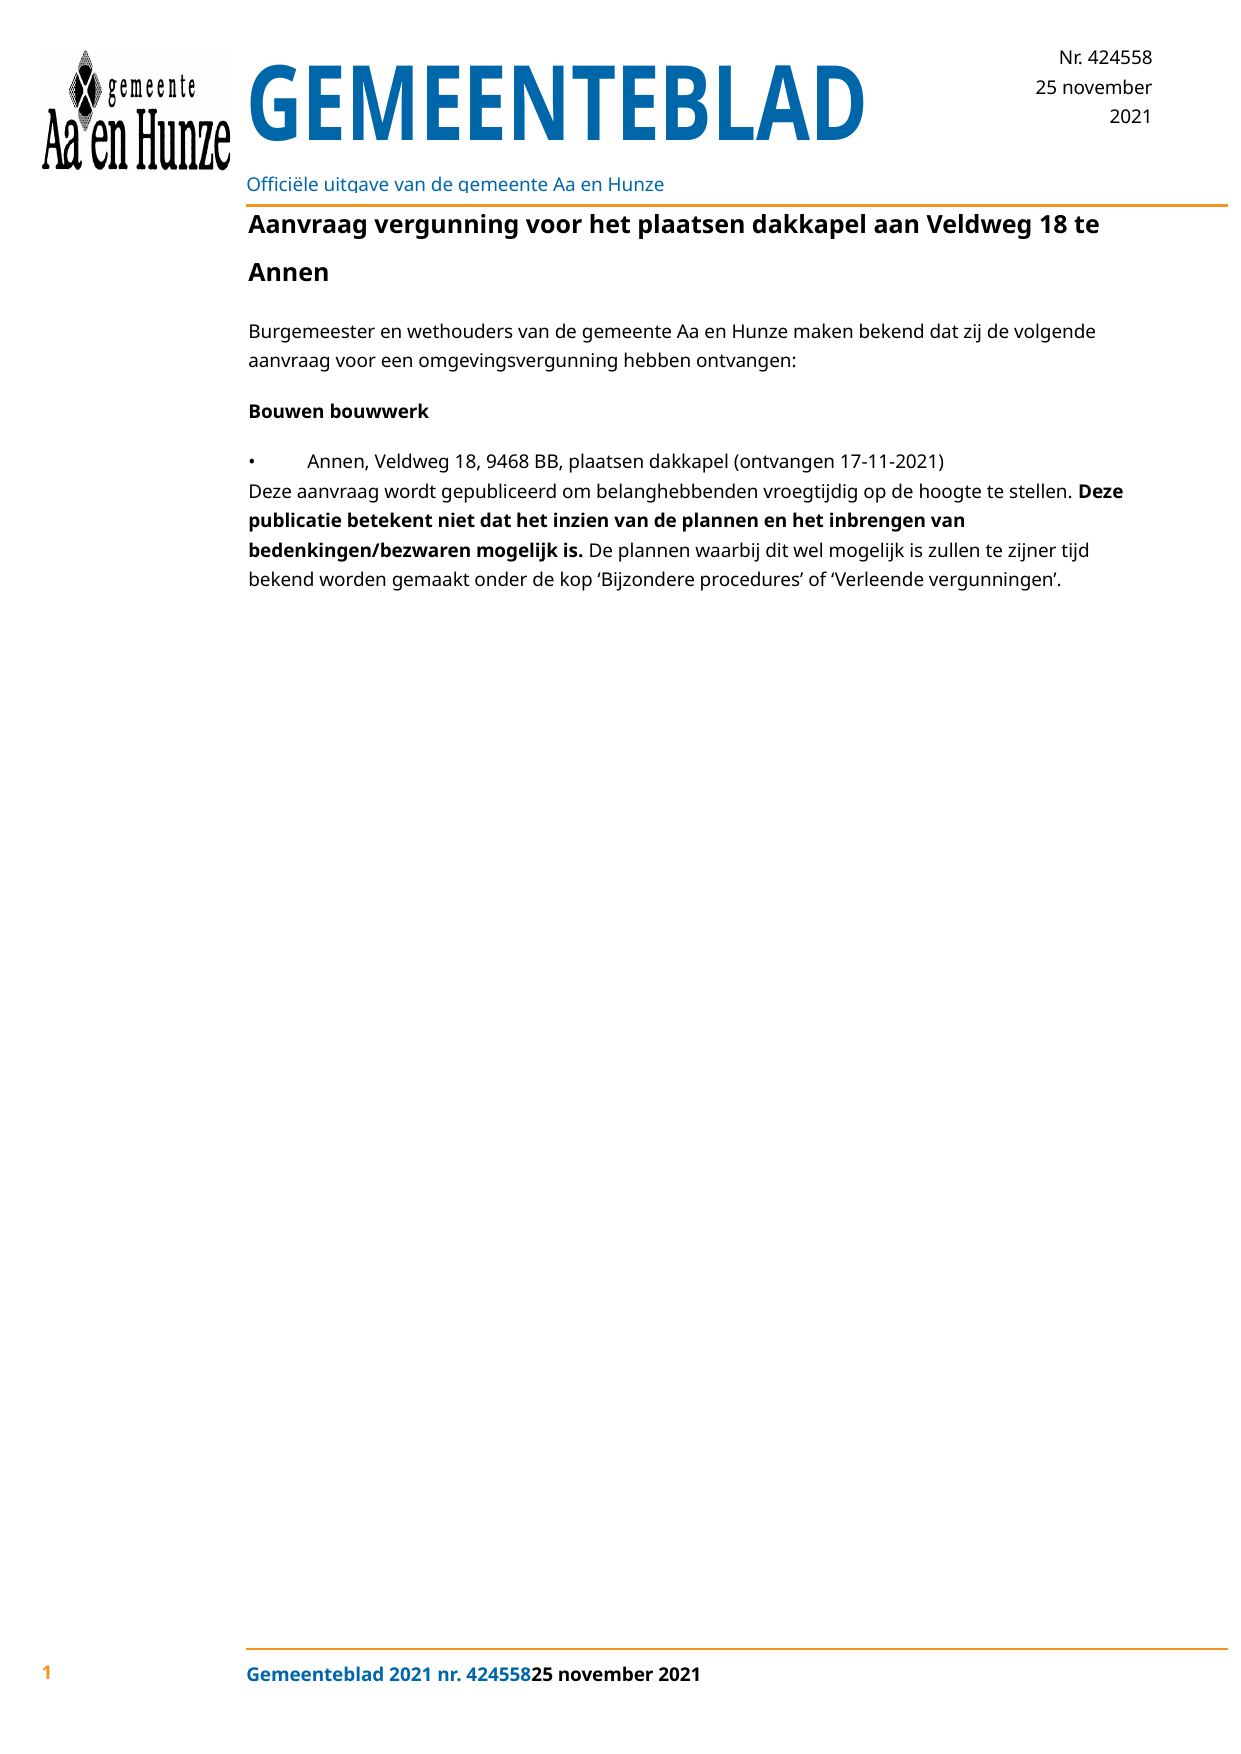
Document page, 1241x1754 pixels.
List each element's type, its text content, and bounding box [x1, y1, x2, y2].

list Annen, Veldweg 18, 9468 BB, plaatsen dakkapel (ontvangen 17-11-2021) [248, 448, 1152, 474]
text Aanvraag vergunning voor het plaatsen dakkapel aan Veldweg 18 te Annen [248, 207, 1152, 288]
picture [41, 47, 231, 172]
text Deze aanvraag wordt gepubliceerd om belanghebbenden vroegtijdig op de hoogte te stellen. Deze publicatie betekent niet dat het inzien van de plannen en het inbrengen van bedenkingen/bezwaren mogelijk is. De plannen waarbij dit wel mogelijk is zullen te zijner tijd bekend worden gemaakt onder de kop ‘Bijzondere procedures’ of ‘Verleende vergunningen’. [248, 478, 1152, 592]
text Burgemeester en wethouders van de gemeente Aa en Hunze maken bekend dat zij de volgende aanvraag voor een omgevingsvergunning hebben ontvangen: [248, 318, 1152, 373]
text Bouwen bouwwerk [248, 398, 1152, 424]
